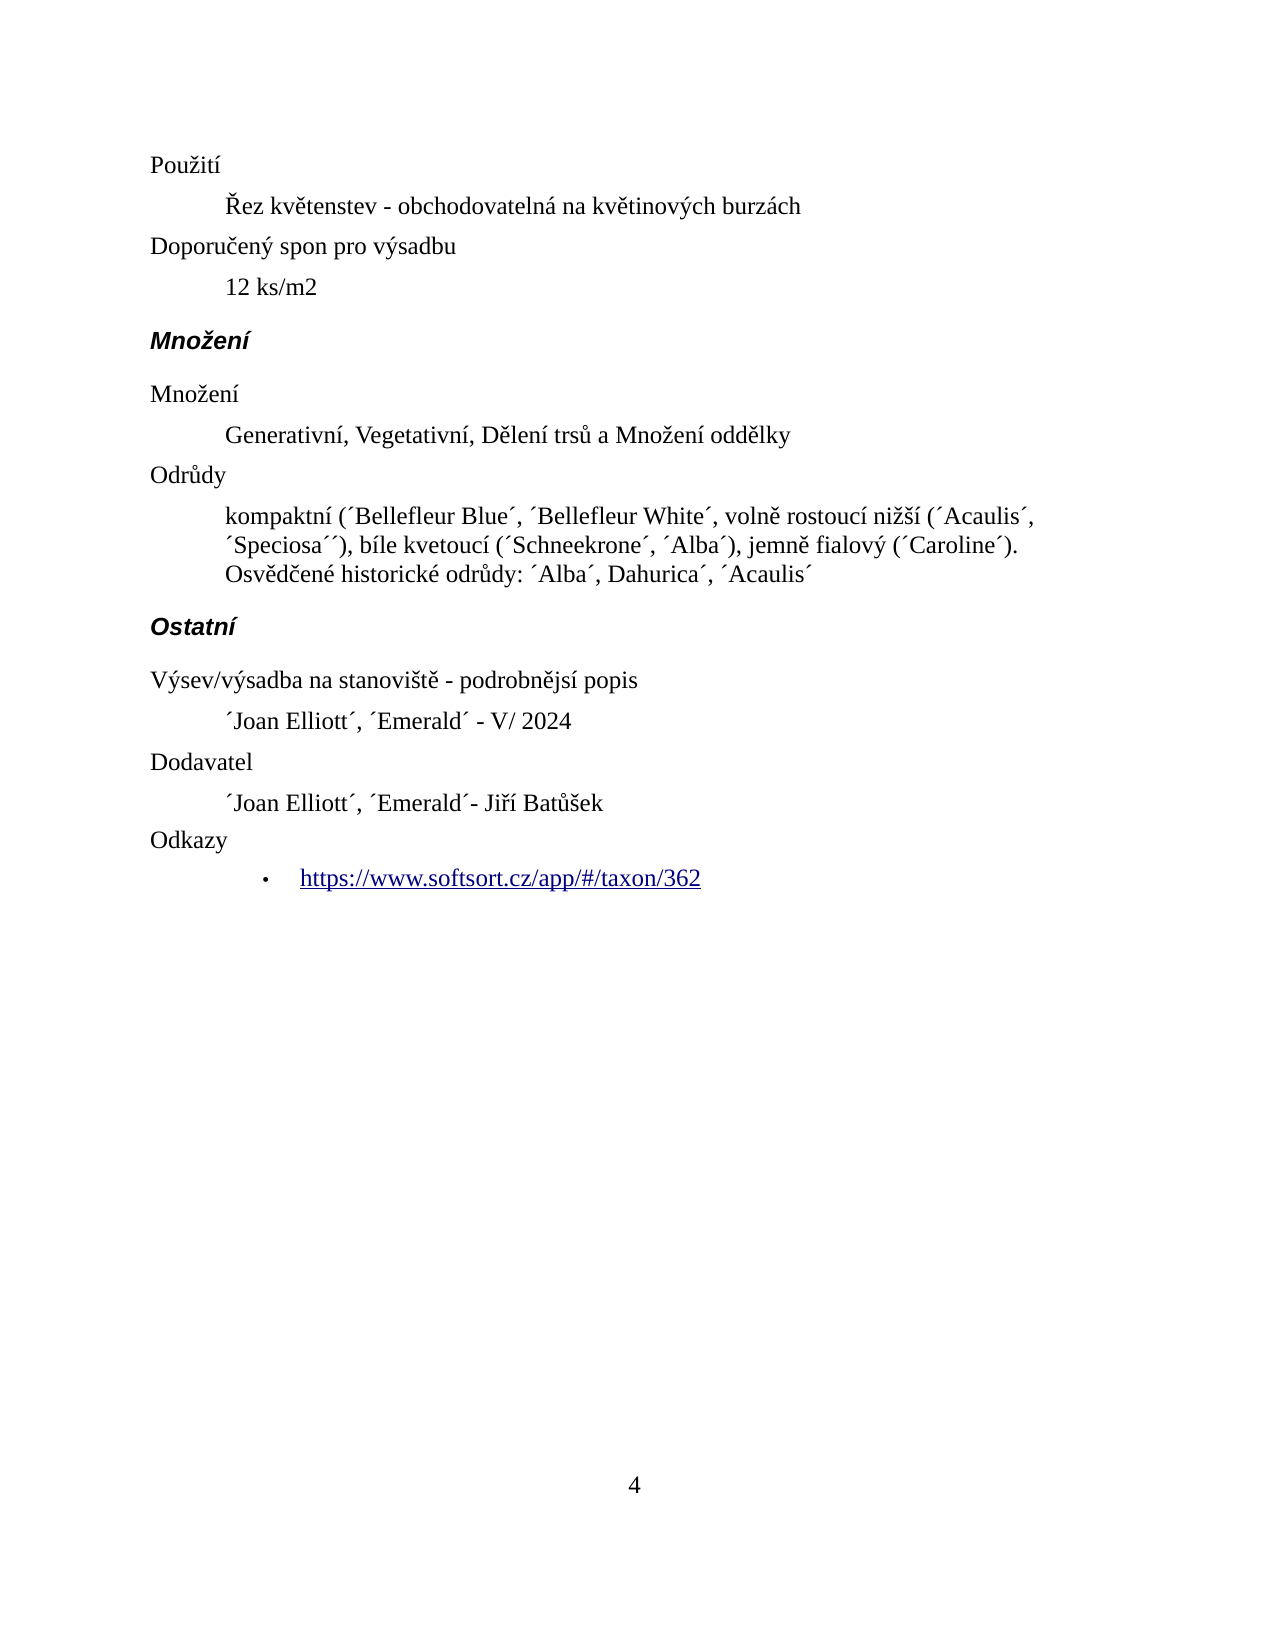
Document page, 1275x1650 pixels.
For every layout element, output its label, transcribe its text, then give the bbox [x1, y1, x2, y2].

subtitle Ostatní [150, 612, 1125, 641]
subtitle Množení [150, 326, 1125, 354]
text kompaktní (´Bellefleur Blue´, ´Bellefleur White´, volně rostoucí nižší (´Acaulis´, ´Speciosa´´), bíle kvetoucí (´Schneekrone´, ´Alba´), jemně fialový (´Caroline´). Osvědčené historické odrůdy: ´Alba´, Dahurica´, ´Acaulis´ [225, 501, 1125, 587]
text Řez květenstev - obchodovatelná na květinových burzách [225, 191, 1125, 219]
text Výsev/výsadba na stanoviště - podrobnějsí popis [150, 665, 1125, 694]
text ´Joan Elliott´, ´Emerald´ - V/ 2024 [225, 706, 1125, 735]
text Generativní, Vegetativní, Dělení trsů a Množení oddělky [225, 420, 1125, 448]
list https://www.softsort.cz/app/#/taxon/362 [262, 863, 1125, 892]
text Doporučený spon pro výsadbu [150, 231, 1125, 260]
text Odrůdy [150, 460, 1125, 489]
text Odkazy [150, 825, 1125, 854]
text Použití [150, 150, 1125, 179]
text Množení [150, 379, 1125, 408]
text ´Joan Elliott´, ´Emerald´- Jiří Batůšek [225, 788, 1125, 816]
text Dodavatel [150, 747, 1125, 776]
text 12 ks/m2 [225, 272, 1125, 301]
